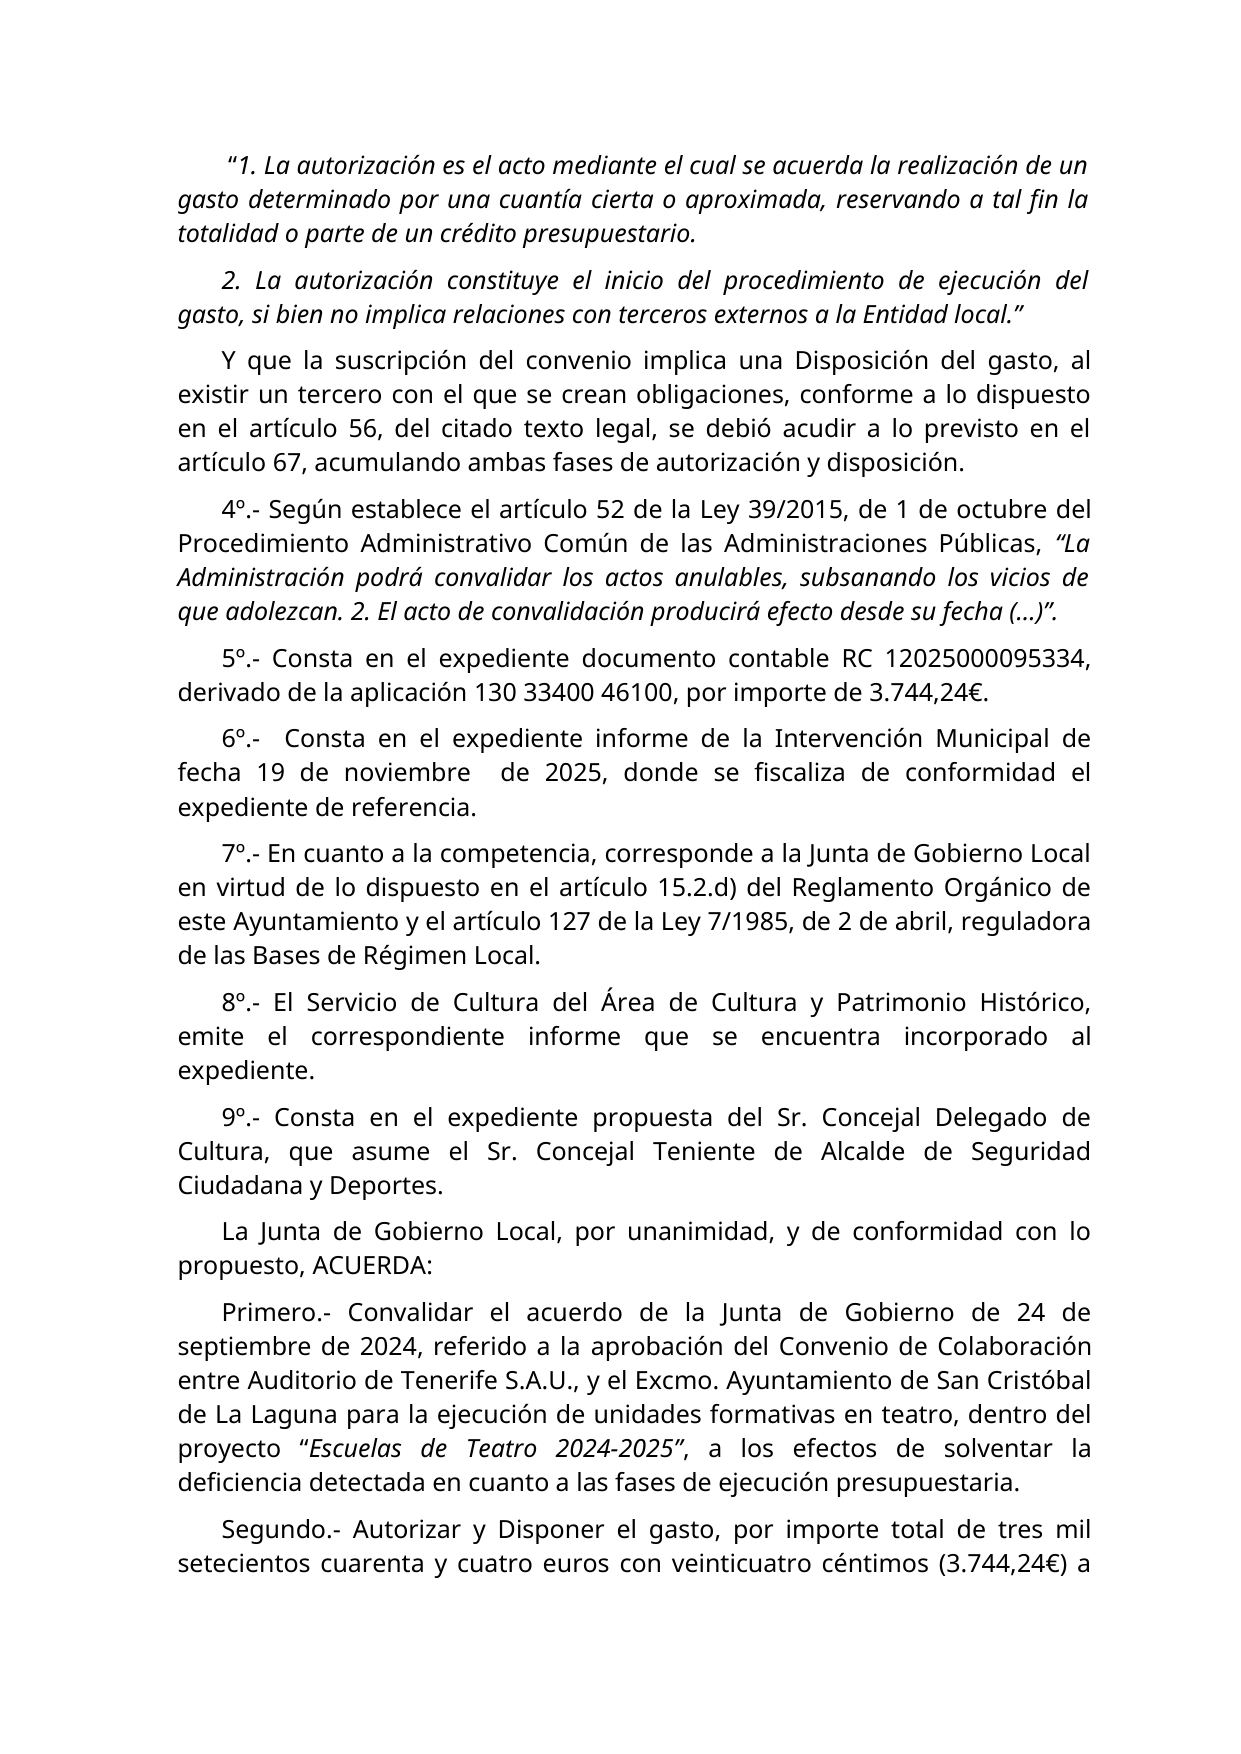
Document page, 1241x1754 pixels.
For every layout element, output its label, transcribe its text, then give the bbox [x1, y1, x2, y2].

text 7º.- En cuanto a la competencia, corresponde a la Junta de Gobierno Local en virtud de lo dispuesto en el artículo 15.2.d) del Reglamento Orgánico de este Ayuntamiento y el artículo 127 de la Ley 7/1985, de 2 de abril, reguladora de las Bases de Régimen Local. [177, 836, 1093, 972]
text Segundo.- Autorizar y Disponer el gasto, por importe total de tres mil setecientos cuarenta y cuatro euros con veinticuatro céntimos (3.744,24€) a [177, 1511, 1093, 1579]
text “1. La autorización es el acto mediante el cual se acuerda la realización de un gasto determinado por una cuantía cierta o aproximada, reservando a tal fin la totalidad o parte de un crédito presupuestario. [177, 148, 1093, 250]
text 6º.- Consta en el expediente informe de la Intervención Municipal de fecha 19 de noviembre de 2025, donde se fiscaliza de conformidad el expediente de referencia. [177, 721, 1093, 823]
text La Junta de Gobierno Local, por unanimidad, y de conformidad con lo propuesto, ACUERDA: [177, 1214, 1093, 1282]
text Y que la suscripción del convenio implica una Disposición del gasto, al existir un tercero con el que se crean obligaciones, conforme a lo dispuesto en el artículo 56, del citado texto legal, se debió acudir a lo previsto en el artículo 67, acumulando ambas fases de autorización y disposición. [177, 343, 1093, 479]
text Primero.- Convalidar el acuerdo de la Junta de Gobierno de 24 de septiembre de 2024, referido a la aprobación del Convenio de Colaboración entre Auditorio de Tenerife S.A.U., y el Excmo. Ayuntamiento de San Cristóbal de La Laguna para la ejecución de unidades formativas en teatro, dentro del proyecto “Escuelas de Teatro 2024-2025”, a los efectos de solventar la deficiencia detectada en cuanto a las fases de ejecución presupuestaria. [177, 1294, 1093, 1499]
text 4º.- Según establece el artículo 52 de la Ley 39/2015, de 1 de octubre del Procedimiento Administrativo Común de las Administraciones Públicas, “La Administración podrá convalidar los actos anulables, subsanando los vicios de que adolezcan. 2. El acto de convalidación producirá efecto desde su fecha (…)”. [177, 492, 1093, 628]
text 2. La autorización constituye el inicio del procedimiento de ejecución del gasto, si bien no implica relaciones con terceros externos a la Entidad local.” [177, 262, 1093, 330]
text 8º.- El Servicio de Cultura del Área de Cultura y Patrimonio Histórico, emite el correspondiente informe que se encuentra incorporado al expediente. [177, 984, 1093, 1087]
text 5º.- Consta en el expediente documento contable RC 12025000095334, derivado de la aplicación 130 33400 46100, por importe de 3.744,24€. [177, 640, 1093, 708]
text 9º.- Consta en el expediente propuesta del Sr. Concejal Delegado de Cultura, que asume el Sr. Concejal Teniente de Alcalde de Seguridad Ciudadana y Deportes. [177, 1099, 1093, 1201]
